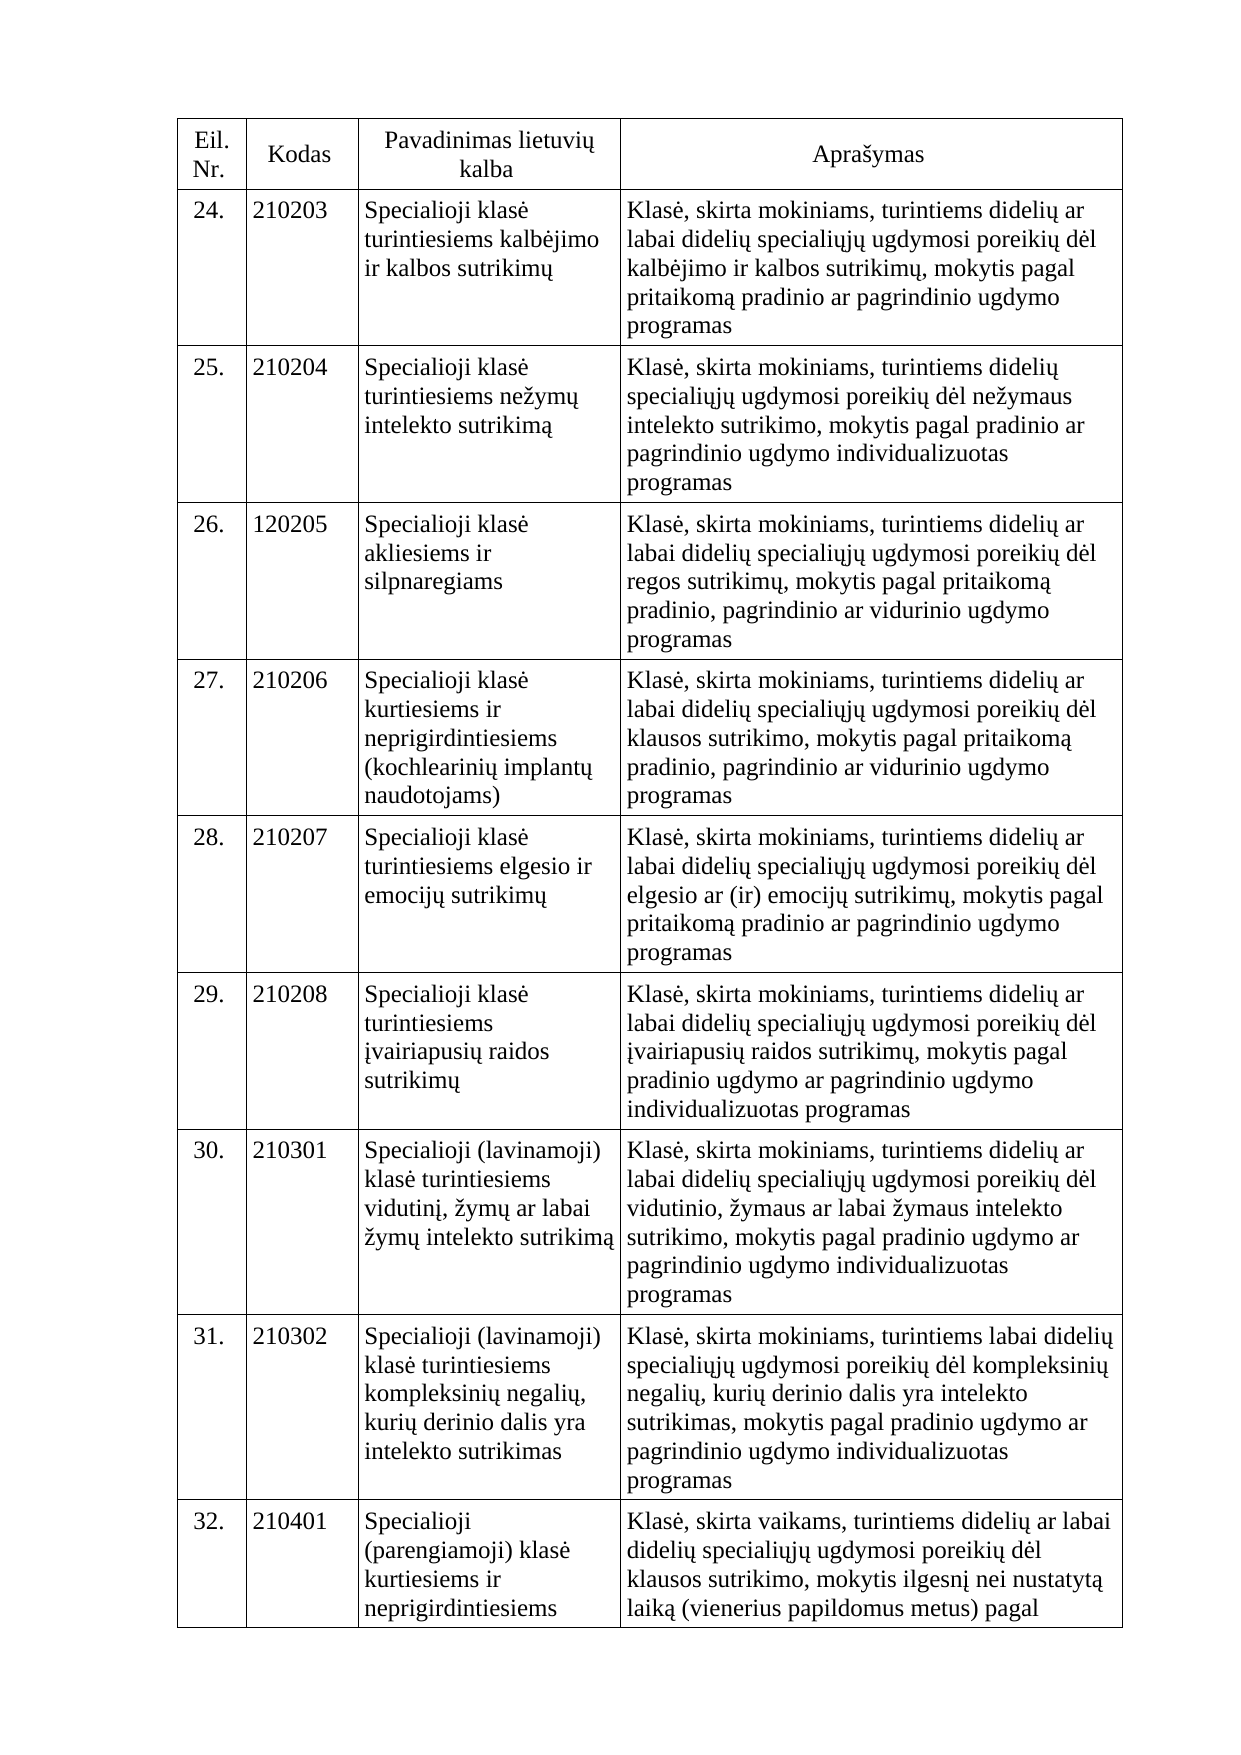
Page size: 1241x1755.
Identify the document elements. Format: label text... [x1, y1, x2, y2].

table_cell 27. [178, 660, 246, 815]
table_cell 210302 [247, 1315, 358, 1499]
table_header Kodas [247, 119, 358, 188]
table_cell Klasė, skirta mokiniams, turintiems didelių ar labai didelių specialiųjų ugdymosi poreikių dėl kalbėjimo ir kalbos sutrikimų, mokytis pagal pritaikomą pradinio ar pagrindinio ugdymo programas [621, 190, 1122, 345]
table_cell Specialioji klasė turintiesiems įvairiapusių raidos sutrikimų [359, 973, 620, 1128]
table_cell Specialioji (lavinamoji) klasė turintiesiems vidutinį, žymų ar labai žymų intelekto sutrikimą [359, 1130, 620, 1314]
table_cell Specialioji klasė akliesiems ir silpnaregiams [359, 503, 620, 658]
table_cell 210207 [247, 816, 358, 972]
table_cell Klasė, skirta mokiniams, turintiems didelių ar labai didelių specialiųjų ugdymosi poreikių dėl elgesio ar (ir) emocijų sutrikimų, mokytis pagal pritaikomą pradinio ar pagrindinio ugdymo programas [621, 816, 1122, 972]
table_cell 210206 [247, 660, 358, 815]
table_header Pavadinimas lietuvių kalba [359, 119, 620, 188]
table_cell Klasė, skirta vaikams, turintiems didelių ar labai didelių specialiųjų ugdymosi poreikių dėl klausos sutrikimo, mokytis ilgesnį nei nustatytą laiką (vienerius papildomus metus) pagal [621, 1500, 1122, 1627]
table_cell 29. [178, 973, 246, 1128]
table_header Eil. Nr. [178, 119, 246, 188]
table_cell Specialioji klasė turintiesiems elgesio ir emocijų sutrikimų [359, 816, 620, 972]
table_cell 210203 [247, 190, 358, 345]
table_cell Klasė, skirta mokiniams, turintiems labai didelių specialiųjų ugdymosi poreikių dėl kompleksinių negalių, kurių derinio dalis yra intelekto sutrikimas, mokytis pagal pradinio ugdymo ar pagrindinio ugdymo individualizuotas programas [621, 1315, 1122, 1499]
table_cell 31. [178, 1315, 246, 1499]
table_cell Specialioji klasė turintiesiems nežymų intelekto sutrikimą [359, 346, 620, 502]
table_cell 210204 [247, 346, 358, 502]
table_cell 210301 [247, 1130, 358, 1314]
table_cell Klasė, skirta mokiniams, turintiems didelių ar labai didelių specialiųjų ugdymosi poreikių dėl klausos sutrikimo, mokytis pagal pritaikomą pradinio, pagrindinio ar vidurinio ugdymo programas [621, 660, 1122, 815]
table_cell Klasė, skirta mokiniams, turintiems didelių ar labai didelių specialiųjų ugdymosi poreikių dėl regos sutrikimų, mokytis pagal pritaikomą pradinio, pagrindinio ar vidurinio ugdymo programas [621, 503, 1122, 658]
table_cell Specialioji (parengiamoji) klasė kurtiesiems ir neprigirdintiesiems [359, 1500, 620, 1627]
table_cell Specialioji (lavinamoji) klasė turintiesiems kompleksinių negalių, kurių derinio dalis yra intelekto sutrikimas [359, 1315, 620, 1499]
table_cell 32. [178, 1500, 246, 1627]
table_cell Klasė, skirta mokiniams, turintiems didelių ar labai didelių specialiųjų ugdymosi poreikių dėl vidutinio, žymaus ar labai žymaus intelekto sutrikimo, mokytis pagal pradinio ugdymo ar pagrindinio ugdymo individualizuotas programas [621, 1130, 1122, 1314]
table_cell 210208 [247, 973, 358, 1128]
table_cell 120205 [247, 503, 358, 658]
table_cell Specialioji klasė kurtiesiems ir neprigirdintiesiems (kochlearinių implantų naudotojams) [359, 660, 620, 815]
table_cell Klasė, skirta mokiniams, turintiems didelių ar labai didelių specialiųjų ugdymosi poreikių dėl įvairiapusių raidos sutrikimų, mokytis pagal pradinio ugdymo ar pagrindinio ugdymo individualizuotas programas [621, 973, 1122, 1128]
table_cell 25. [178, 346, 246, 502]
table_cell 30. [178, 1130, 246, 1314]
table_cell 28. [178, 816, 246, 972]
table_cell 210401 [247, 1500, 358, 1627]
table_cell Klasė, skirta mokiniams, turintiems didelių specialiųjų ugdymosi poreikių dėl nežymaus intelekto sutrikimo, mokytis pagal pradinio ar pagrindinio ugdymo individualizuotas programas [621, 346, 1122, 502]
table_header Aprašymas [621, 119, 1122, 188]
table_cell Specialioji klasė turintiesiems kalbėjimo ir kalbos sutrikimų [359, 190, 620, 345]
table_cell 26. [178, 503, 246, 658]
table_cell 24. [178, 190, 246, 345]
